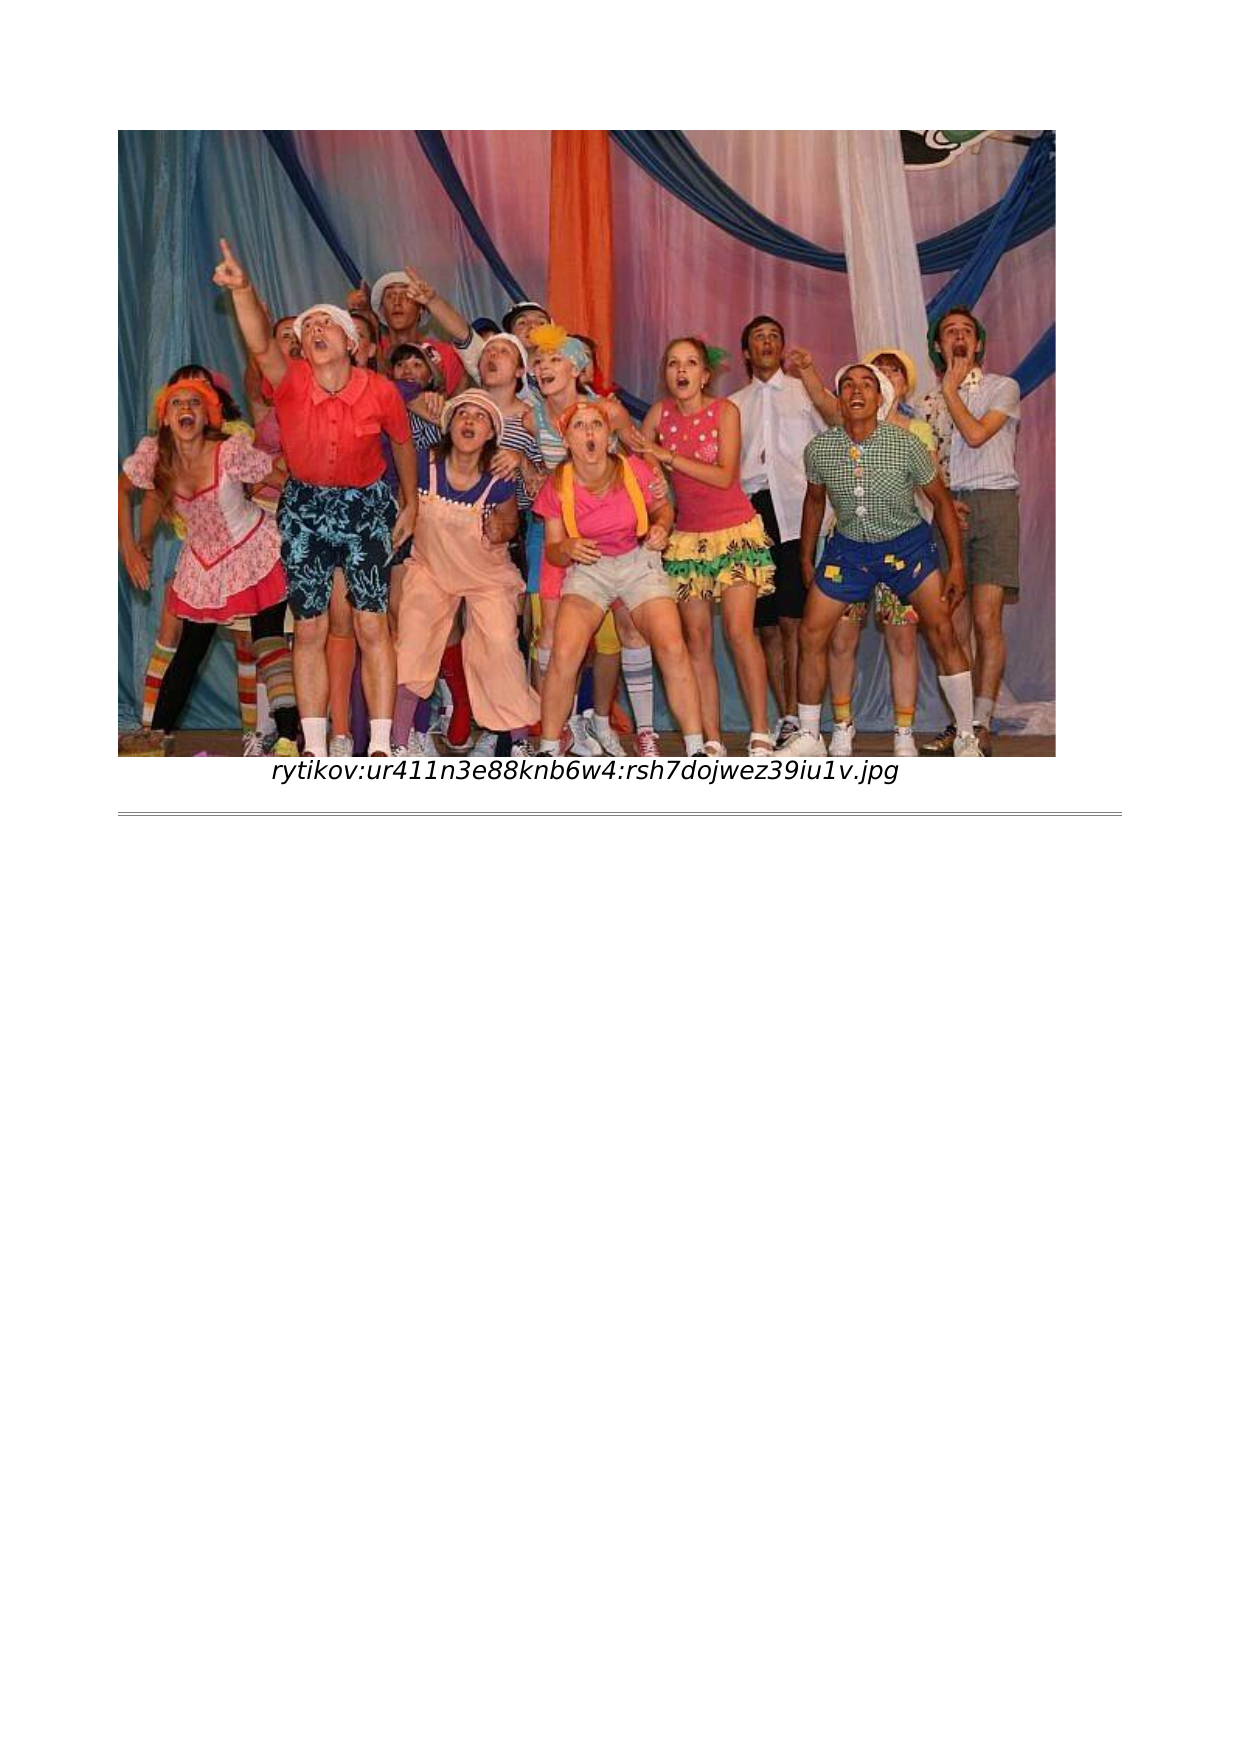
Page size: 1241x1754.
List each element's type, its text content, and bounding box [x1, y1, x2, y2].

picture [118, 130, 1056, 757]
text rytikov:ur411n3e88knb6w4:rsh7dojwez39iu1v.jpg [118, 757, 1056, 785]
